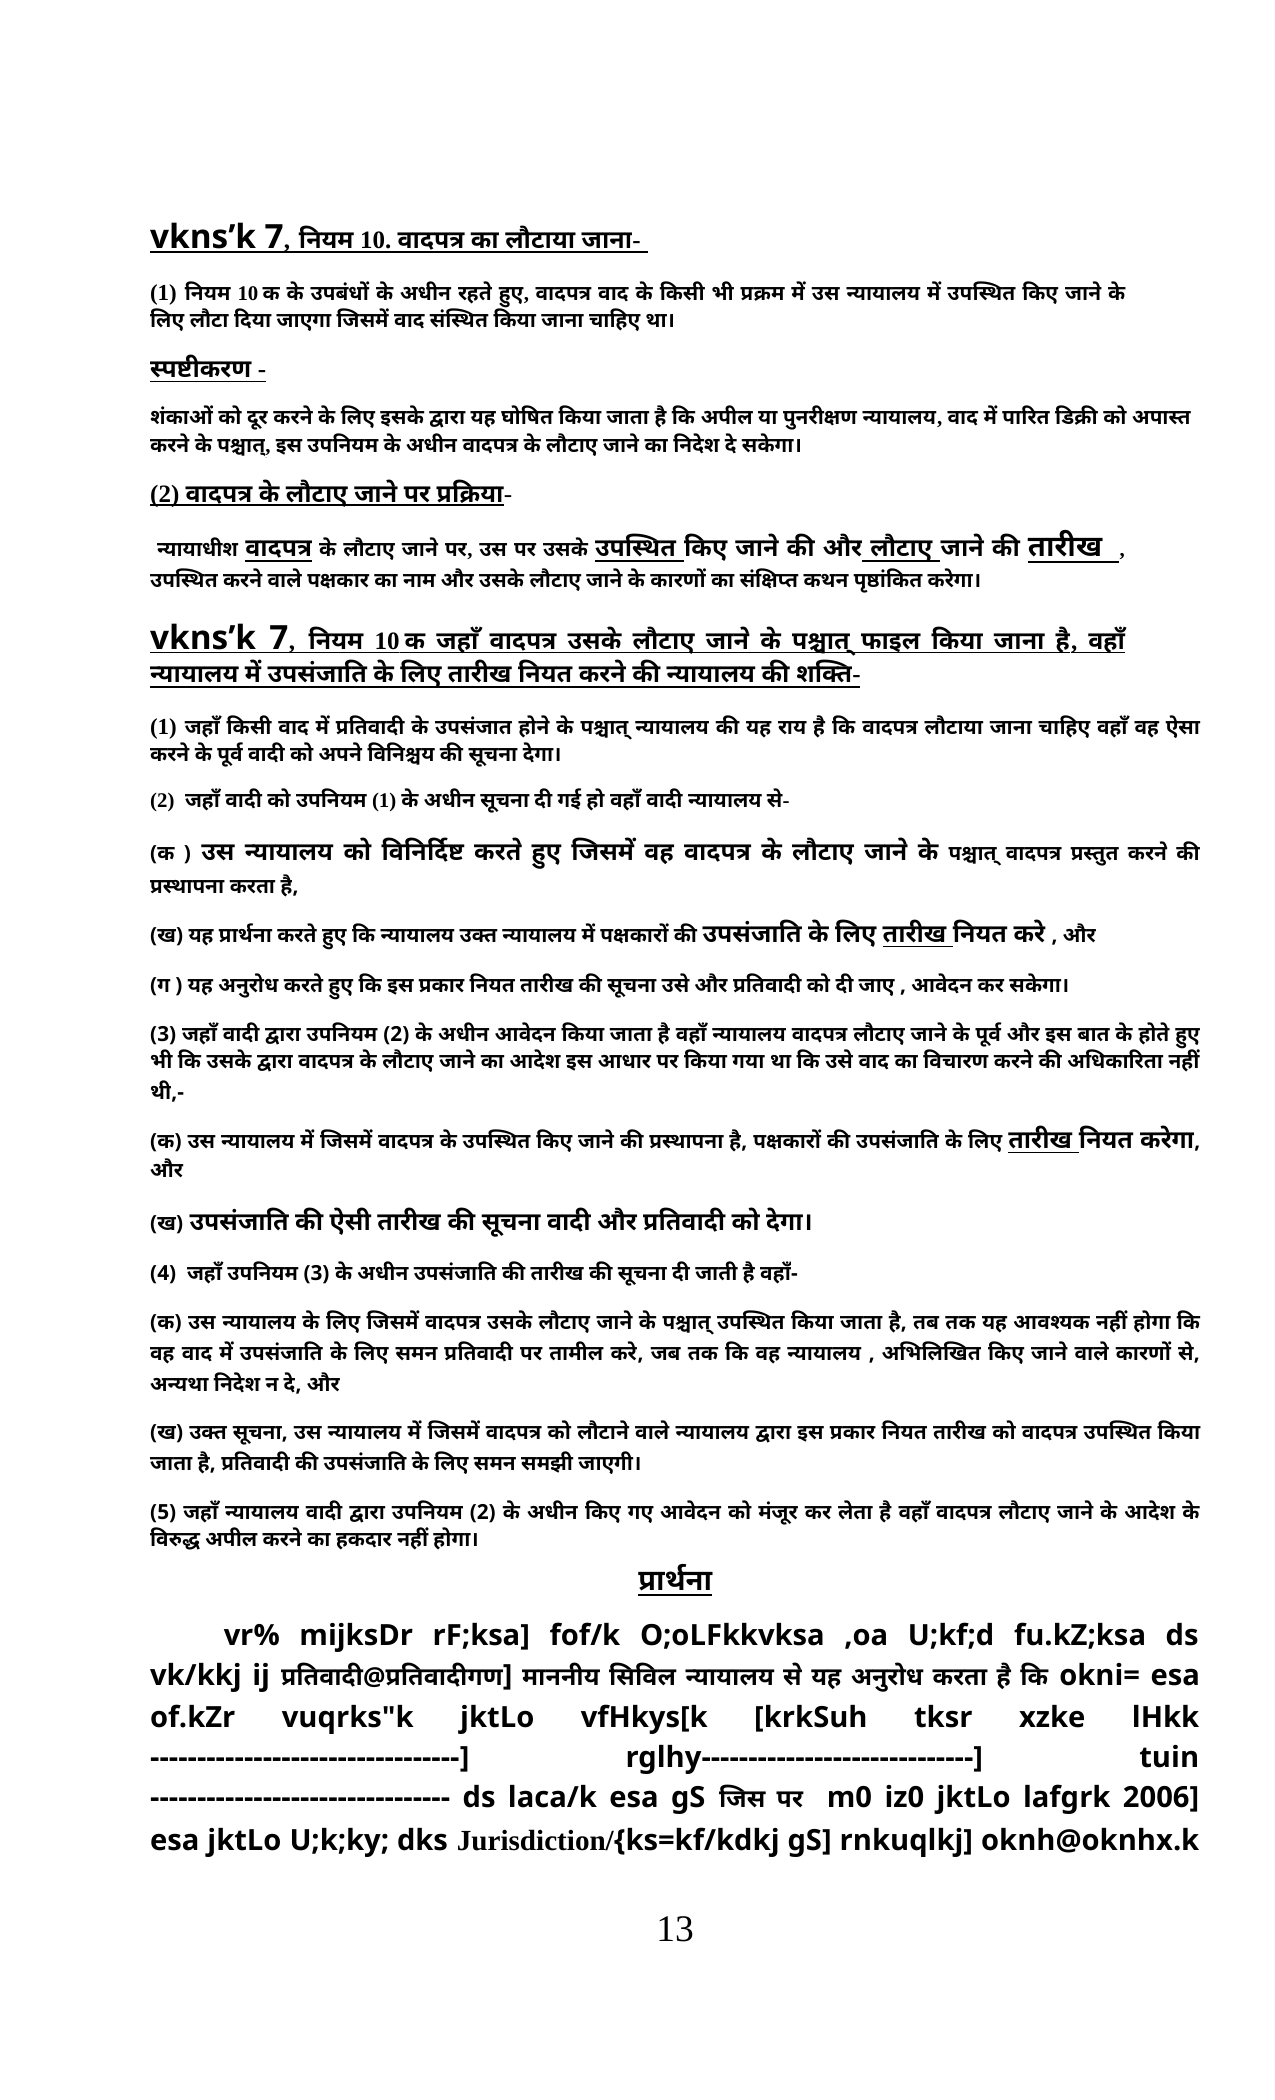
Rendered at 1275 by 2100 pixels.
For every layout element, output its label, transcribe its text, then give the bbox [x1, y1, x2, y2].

text न्यायाधीश वादपत्र के लौटाए जाने पर, उस पर उसके उपस्थित किए जाने की और लौटाए जाने की तारीख , उपस्थित करने वाले पक्षकार का नाम और उसके लौटाए जाने के कारणों का संक्षिप्त कथन पृष्ठांकित करेगा। [150, 531, 1125, 596]
text (3) जहाँ वादी द्वारा उपनियम (2) के अधीन आवेदन किया जाता है वहाँ न्यायालय वादपत्र लौटाए जाने के पूर्व और इस बात के होते हुए भी कि उसके द्वारा वादपत्र के लौटाए जाने का आदेश इस आधार पर किया गया था कि उसे वाद का विचारण करने की अधिकारिता नहीं थी,- [150, 1019, 1200, 1108]
text शंकाओं को दूर करने के लिए इसके द्वारा यह घोषित किया जाता है कि अपील या पुनरीक्षण न्यायालय, वाद में पारित डिक्री को अपास्त करने के पश्चात्, इस उपनियम के अधीन वादपत्र के लौटाए जाने का निदेश दे सकेगा। [150, 405, 1191, 461]
text (2) वादपत्र के लौटाए जाने पर प्रक्रिया- [150, 479, 1125, 513]
text (1) जहाँ किसी वाद में प्रतिवादी के उपसंजात होने के पश्चात् न्यायालय की यह राय है कि वादपत्र लौटाया जाना चाहिए वहाँ वह ऐसा करने के पूर्व वादी को अपने विनिश्चय की सूचना देगा। [150, 711, 1200, 770]
text (ख) उपसंजाति की ऐसी तारीख की सूचना वादी और प्रतिवादी को देगा। [150, 1203, 1200, 1240]
text vr% mijksDr rF;ksa] fof/k O;oLFkkvksa ,oa U;kf;d fu.kZ;ksa ds vk/kkj ij प्रतिवादी@प्रतिवादीगण] माननीय सिविल न्यायालय से यह अनुरोध करता है कि okni= esa of.kZr vuqrks"k jktLo vfHkys[k [krkSuh tksr xzke lHkk ---------------------------------] rglhy-----------------------------] tuin -------------------------------- ds laca/k esa gS जिस पर m0 iz0 jktLo lafgrk 2006] esa jktLo U;k;ky; dks Jurisdiction/{ks=kf/kdkj gS] rnkuqlkj] oknh@oknhx.k [150, 1614, 1200, 1859]
text (5) जहाँ न्यायालय वादी द्वारा उपनियम (2) के अधीन किए गए आवेदन को मंजूर कर लेता है वहाँ वादपत्र लौटाए जाने के आदेश के विरुद्ध अपील करने का हकदार नहीं होगा। [150, 1497, 1200, 1555]
text स्पष्टीकरण - [150, 354, 1125, 387]
text (क) उस न्यायालय के लिए जिसमें वादपत्र उसके लौटाए जाने के पश्चात् उपस्थित किया जाता है, तब तक यह आवश्यक नहीं होगा कि वह वाद में उपसंजाति के लिए समन प्रतिवादी पर तामील करे, जब तक कि वह न्यायालय , अभिलिखित किए जाने वाले कारणों से, अन्यथा निदेश न दे, और [150, 1307, 1200, 1399]
text (क ) उस न्यायालय को विनिर्दिष्ट करते हुए जिसमें वह वादपत्र के लौटाए जाने के पश्चात् वादपत्र प्रस्तुत करने की प्रस्थापना करता है, [150, 834, 1200, 902]
text vkns’k 7, नियम 10क जहाँ वादपत्र उसके लौटाए जाने के पश्चात् फाइल किया जाना है, वहाँ [150, 614, 1125, 652]
text (ख) उक्त सूचना, उस न्यायालय में जिसमें वादपत्र को लौटाने वाले न्यायालय द्वारा इस प्रकार नियत तारीख को वादपत्र उपस्थित किया जाता है, प्रतिवादी की उपसंजाति के लिए समन समझी जाएगी। [150, 1417, 1200, 1479]
text vkns’k 7, नियम 10. वादपत्र का लौटाया जाना- [150, 213, 1125, 259]
text (ग ) यह अनुरोध करते हुए कि इस प्रकार नियत तारीख की सूचना उसे और प्रतिवादी को दी जाए , आवेदन कर सकेगा। [150, 970, 1200, 1001]
text (ख) यह प्रार्थना करते हुए कि न्यायालय उक्त न्यायालय में पक्षकारों की उपसंजाति के लिए तारीख नियत करे , और [150, 920, 1200, 952]
text (क) उस न्यायालय में जिसमें वादपत्र के उपस्थित किए जाने की प्रस्थापना है, पक्षकारों की उपसंजाति के लिए तारीख नियत करेगा, और [150, 1126, 1200, 1186]
text प्रार्थना [150, 1564, 1200, 1602]
text (4) जहाँ उपनियम (3) के अधीन उपसंजाति की तारीख की सूचना दी जाती है वहाँ- [150, 1258, 1200, 1289]
text (2) जहाँ वादी को उपनियम (1) के अधीन सूचना दी गई हो वहाँ वादी न्यायालय से- [150, 788, 1200, 816]
text (1) नियम 10क के उपबंधों के अधीन रहते हुए, वादपत्र वाद के किसी भी प्रक्रम में उस न्यायालय में उपस्थित किए जाने के लिए लौटा दिया जाएगा जिसमें वाद संस्थित किया जाना चाहिए था। [150, 277, 1125, 336]
text न्यायालय में उपसंजाति के लिए तारीख नियत करने की न्यायालय की शक्ति- [150, 653, 1125, 693]
